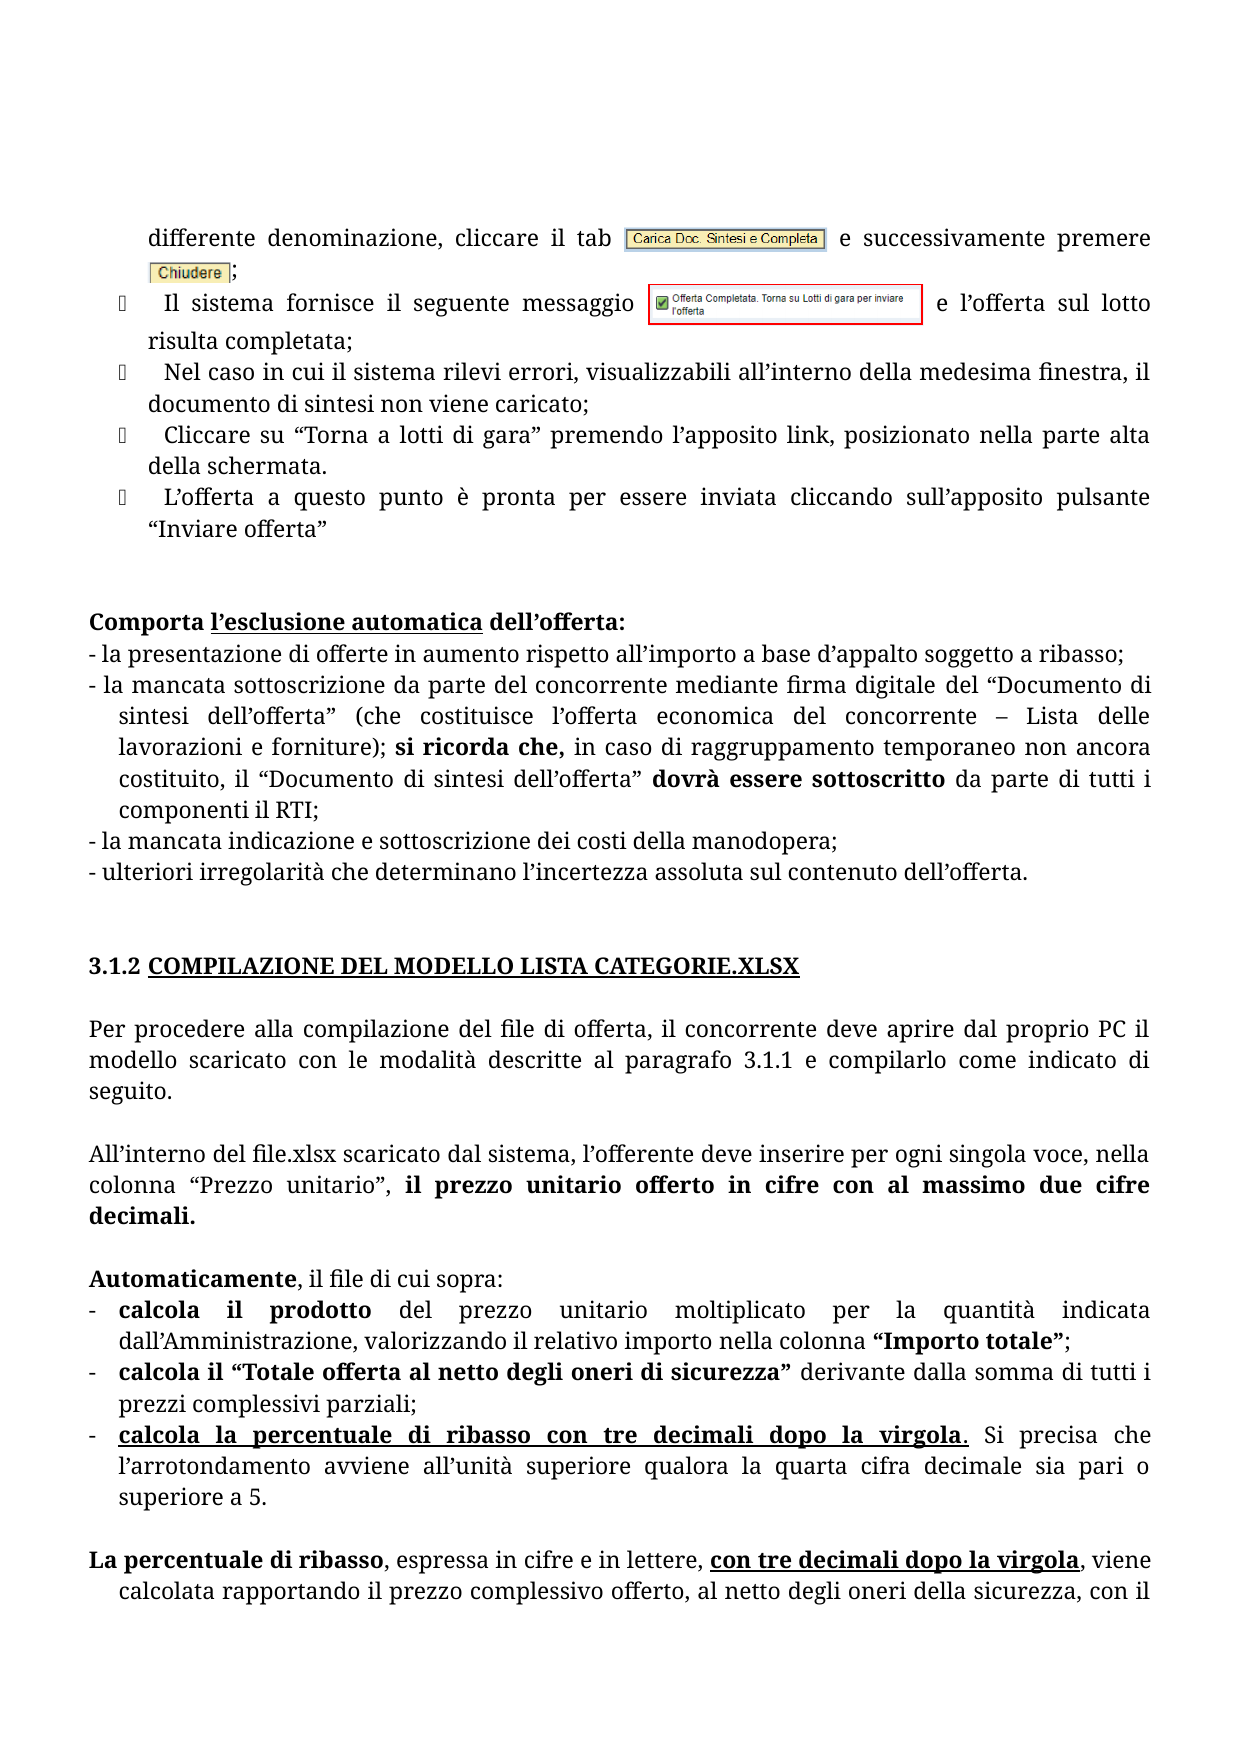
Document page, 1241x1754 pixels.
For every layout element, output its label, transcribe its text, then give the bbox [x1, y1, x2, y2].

picture [623, 223, 828, 252]
text - la mancata sottoscrizione da parte del concorrente mediante firma digitale del “Documento di sintesi dell’offerta” (che costituisce l’offerta economica del concorrente – Lista delle lavorazioni e forniture); si ricorda che, in caso di raggruppamento temporaneo non ancora costituito, il “Documento di sintesi dell’offerta” dovrà essere sottoscritto da parte di tutti i componenti il RTI; [89, 669, 1152, 825]
picture [647, 284, 924, 326]
text All’interno del file.xlsx scaricato dal sistema, l’offerente deve inserire per ogni singola voce, nella colonna “Prezzo unitario”, il prezzo unitario offerto in cifre con al massimo due cifre decimali. [89, 1138, 1152, 1231]
text - calcola la percentuale di ribasso con tre decimali dopo la virgola. Si precisa che l’arrotondamento avviene all’unità superiore qualora la quarta cifra decimale sia pari o superiore a 5. [89, 1419, 1152, 1513]
list L’offerta a questo punto è pronta per essere inviata cliccando sull’apposito pulsante “Inviare offerta” [118, 481, 1152, 544]
list Il sistema fornisce il seguente messaggio e l’offerta sul lotto risulta completata; [118, 284, 1152, 356]
list Per procedere alla compilazione del file di offerta, il concorrente deve aprire dal proprio PC il modello scaricato con le modalità descritte al paragrafo 3.1.1 e compilarlo come indicato di seguito. [89, 1013, 1152, 1106]
text 3.1.2 COMPILAZIONE DEL MODELLO LISTA CATEGORIE.XLSX [89, 950, 1152, 981]
text - la presentazione di offerte in aumento rispetto all’importo a base d’appalto soggetto a ribasso; [89, 638, 1152, 669]
list Cliccare su “Torna a lotti di gara” premendo l’apposito link, posizionato nella parte alta della schermata. [118, 419, 1152, 481]
text - calcola il prodotto del prezzo unitario moltiplicato per la quantità indicata dall’Amministrazione, valorizzando il relativo importo nella colonna “Importo totale”; [89, 1294, 1152, 1356]
text Comporta l’esclusione automatica dell’offerta: [89, 606, 1152, 638]
text - la mancata indicazione e sottoscrizione dei costi della manodopera; [89, 825, 1152, 856]
text - ulteriori irregolarità che determinano l’incertezza assoluta sul contenuto dell’offerta. [89, 856, 1152, 888]
text - calcola il “Totale offerta al netto degli oneri di sicurezza” derivante dalla somma di tutti i prezzi complessivi parziali; [89, 1356, 1152, 1419]
picture [147, 262, 231, 283]
text Automaticamente, il file di cui sopra: [89, 1263, 1152, 1294]
text La percentuale di ribasso, espressa in cifre e in lettere, con tre decimali dopo la virgola, viene calcolata rapportando il prezzo complessivo offerto, al netto degli oneri della sicurezza, con il [89, 1544, 1152, 1606]
list Nel caso in cui il sistema rilevi errori, visualizzabili all’interno della medesima finestra, il documento di sintesi non viene caricato; [118, 356, 1152, 419]
list differente denominazione, cliccare il tab e successivamente premere ; [118, 222, 1152, 284]
